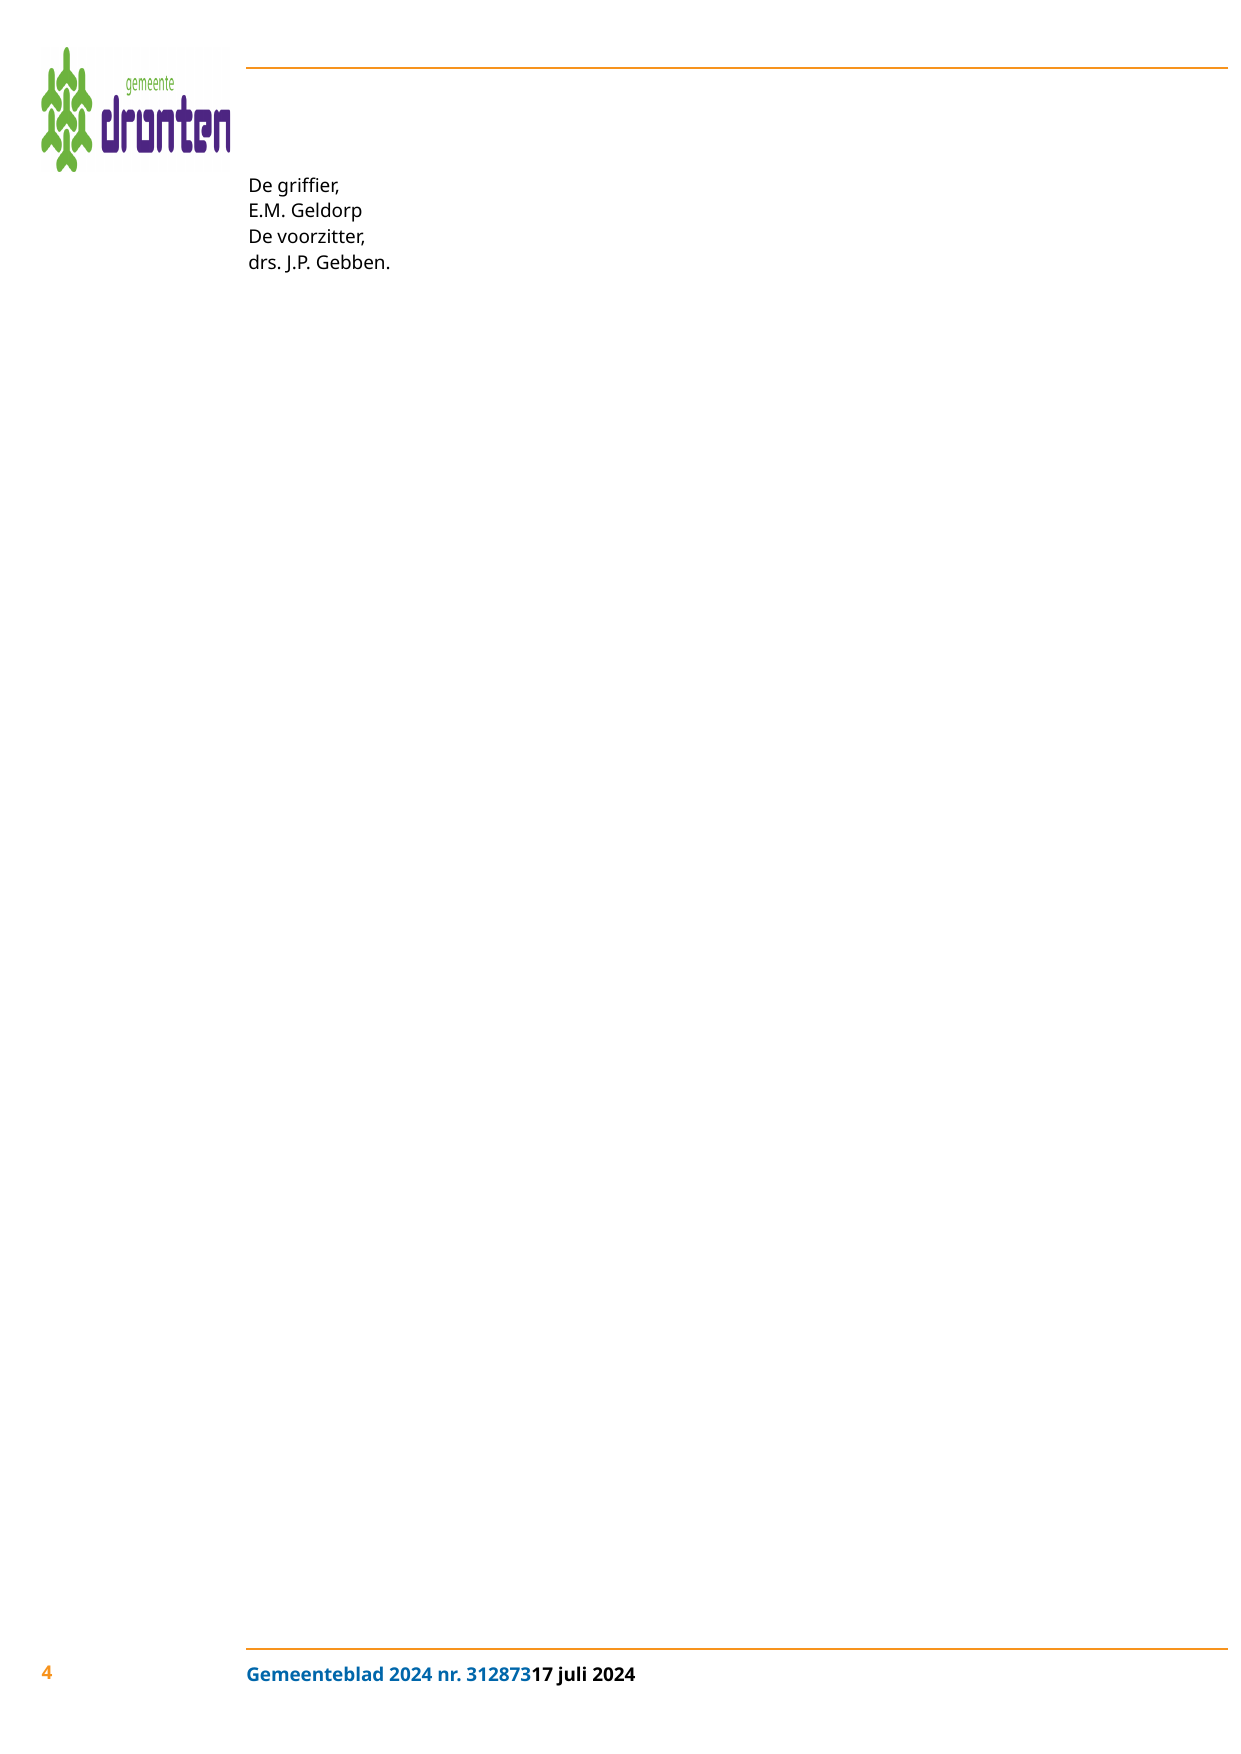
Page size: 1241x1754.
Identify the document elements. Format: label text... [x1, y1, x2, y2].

text E.M. Geldorp [248, 198, 1152, 223]
text drs. J.P. Gebben. [248, 249, 1152, 275]
text De griffier, [248, 172, 1152, 198]
text De voorzitter, [248, 223, 1152, 249]
picture [41, 47, 231, 172]
